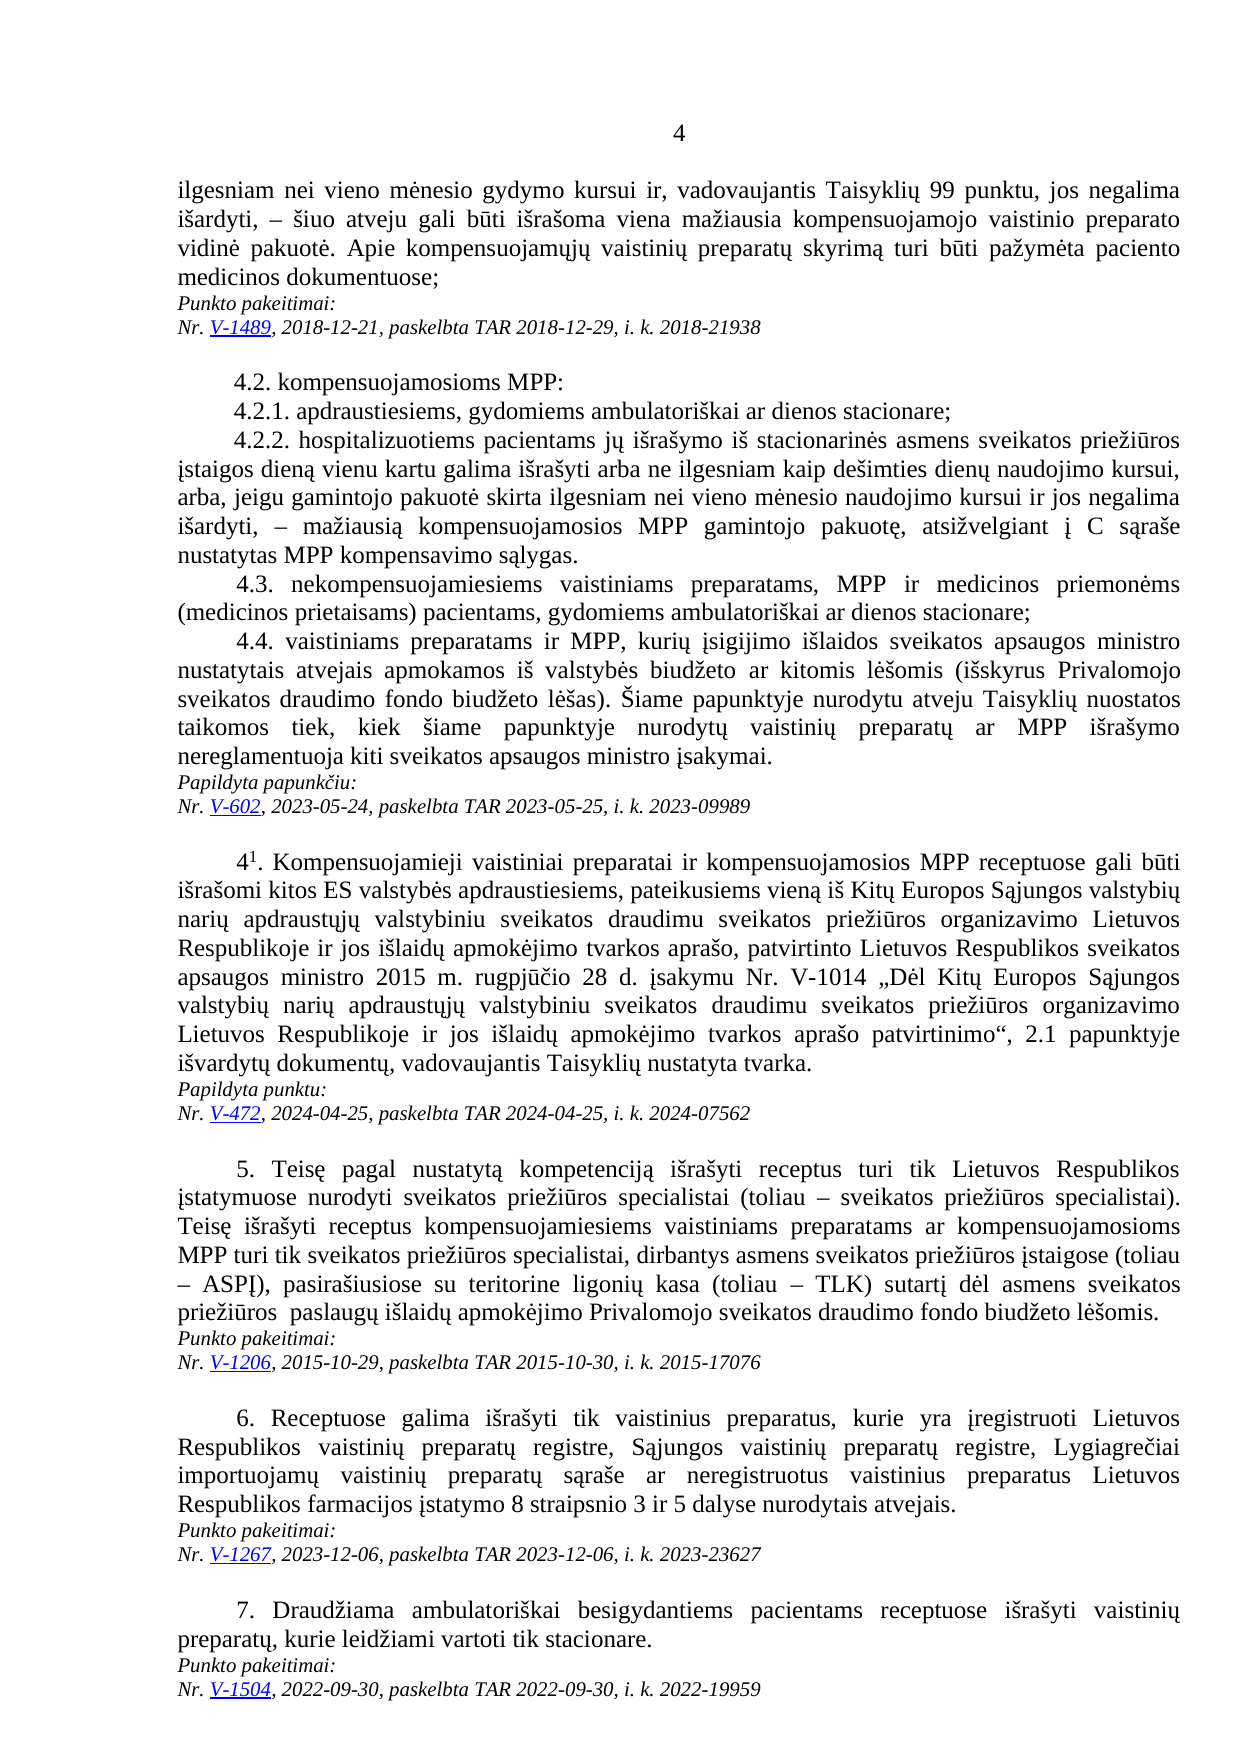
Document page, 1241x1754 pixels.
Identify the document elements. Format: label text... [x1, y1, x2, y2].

text Nr. V-472, 2024-04-25, paskelbta TAR 2024-04-25, i. k. 2024-07562 [177, 1101, 1181, 1125]
text Punkto pakeitimai: [177, 1518, 1181, 1542]
text 4.2.2. hospitalizuotiems pacientams jų išrašymo iš stacionarinės asmens sveikatos priežiūros įstaigos dieną vienu kartu galima išrašyti arba ne ilgesniam kaip dešimties dienų naudojimo kursui, arba, jeigu gamintojo pakuotė skirta ilgesniam nei vieno mėnesio naudojimo kursui ir jos negalima išardyti, – mažiausią kompensuojamosios MPP gamintojo pakuotę, atsižvelgiant į C sąraše nustatytas MPP kompensavimo sąlygas. [177, 425, 1181, 569]
text Nr. V-1267, 2023-12-06, paskelbta TAR 2023-12-06, i. k. 2023-23627 [177, 1542, 1181, 1566]
text 41. Kompensuojamieji vaistiniai preparatai ir kompensuojamosios MPP receptuose gali būti išrašomi kitos ES valstybės apdraustiesiems, pateikusiems vieną iš Kitų Europos Sąjungos valstybių narių apdraustųjų valstybiniu sveikatos draudimu sveikatos priežiūros organizavimo Lietuvos Respublikoje ir jos išlaidų apmokėjimo tvarkos aprašo, patvirtinto Lietuvos Respublikos sveikatos apsaugos ministro 2015 m. rugpjūčio 28 d. įsakymu Nr. V-1014 „Dėl Kitų Europos Sąjungos valstybių narių apdraustųjų valstybiniu sveikatos draudimu sveikatos priežiūros organizavimo Lietuvos Respublikoje ir jos išlaidų apmokėjimo tvarkos aprašo patvirtinimo“, 2.1 papunktyje išvardytų dokumentų, vadovaujantis Taisyklių nustatyta tvarka. [177, 847, 1181, 1077]
text 4.2.1. apdraustiesiems, gydomiems ambulatoriškai ar dienos stacionare; [177, 396, 1181, 425]
text ilgesniam nei vieno mėnesio gydymo kursui ir, vadovaujantis Taisyklių 99 punktu, jos negalima išardyti, – šiuo atveju gali būti išrašoma viena mažiausia kompensuojamojo vaistinio preparato vidinė pakuotė. Apie kompensuojamųjų vaistinių preparatų skyrimą turi būti pažymėta paciento medicinos dokumentuose; [177, 176, 1181, 291]
text Papildyta papunkčiu: [177, 770, 1181, 794]
text Nr. V-1489, 2018-12-21, paskelbta TAR 2018-12-29, i. k. 2018-21938 [177, 315, 1181, 339]
text Nr. V-1504, 2022-09-30, paskelbta TAR 2022-09-30, i. k. 2022-19959 [177, 1677, 1181, 1701]
text Punkto pakeitimai: [177, 1326, 1181, 1350]
text Punkto pakeitimai: [177, 291, 1181, 315]
text 4.3. nekompensuojamiesiems vaistiniams preparatams, MPP ir medicinos priemonėms (medicinos prietaisams) pacientams, gydomiems ambulatoriškai ar dienos stacionare; [177, 569, 1181, 626]
text Nr. V-1206, 2015-10-29, paskelbta TAR 2015-10-30, i. k. 2015-17076 [177, 1350, 1181, 1374]
text 4.2. kompensuojamosioms MPP: [177, 367, 1181, 396]
text Nr. V-602, 2023-05-24, paskelbta TAR 2023-05-25, i. k. 2023-09989 [177, 794, 1181, 818]
text Punkto pakeitimai: [177, 1652, 1181, 1677]
text Papildyta punktu: [177, 1077, 1181, 1101]
text 7. Draudžiama ambulatoriškai besigydantiems pacientams receptuose išrašyti vaistinių preparatų, kurie leidžiami vartoti tik stacionare. [177, 1595, 1181, 1652]
text 4.4. vaistiniams preparatams ir MPP, kurių įsigijimo išlaidos sveikatos apsaugos ministro nustatytais atvejais apmokamos iš valstybės biudžeto ar kitomis lėšomis (išskyrus Privalomojo sveikatos draudimo fondo biudžeto lėšas). Šiame papunktyje nurodytu atveju Taisyklių nuostatos taikomos tiek, kiek šiame papunktyje nurodytų vaistinių preparatų ar MPP išrašymo nereglamentuoja kiti sveikatos apsaugos ministro įsakymai. [177, 626, 1181, 770]
text 6. Receptuose galima išrašyti tik vaistinius preparatus, kurie yra įregistruoti Lietuvos Respublikos vaistinių preparatų registre, Sąjungos vaistinių preparatų registre, Lygiagrečiai importuojamų vaistinių preparatų sąraše ar neregistruotus vaistinius preparatus Lietuvos Respublikos farmacijos įstatymo 8 straipsnio 3 ir 5 dalyse nurodytais atvejais. [177, 1403, 1181, 1518]
text 5. Teisę pagal nustatytą kompetenciją išrašyti receptus turi tik Lietuvos Respublikos įstatymuose nurodyti sveikatos priežiūros specialistai (toliau – sveikatos priežiūros specialistai). Teisę išrašyti receptus kompensuojamiesiems vaistiniams preparatams ar kompensuojamosioms MPP turi tik sveikatos priežiūros specialistai, dirbantys asmens sveikatos priežiūros įstaigose (toliau – ASPĮ), pasirašiusiose su teritorine ligonių kasa (toliau – TLK) sutartį dėl asmens sveikatos priežiūros paslaugų išlaidų apmokėjimo Privalomojo sveikatos draudimo fondo biudžeto lėšomis. [177, 1154, 1181, 1326]
